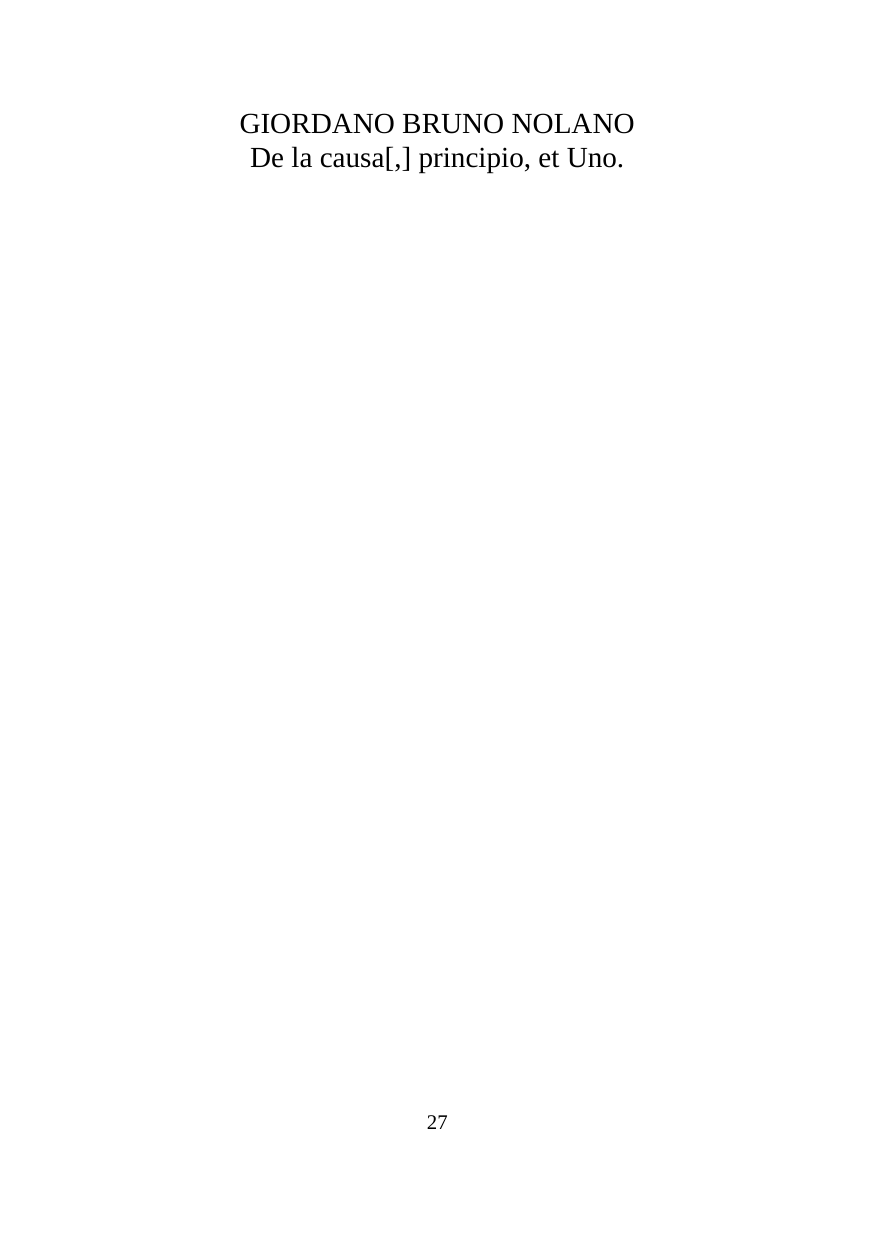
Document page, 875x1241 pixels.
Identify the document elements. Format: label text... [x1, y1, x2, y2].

text GIORDANO BRUNO NOLANO De la causa[,] principio, et Uno. [106, 106, 768, 173]
